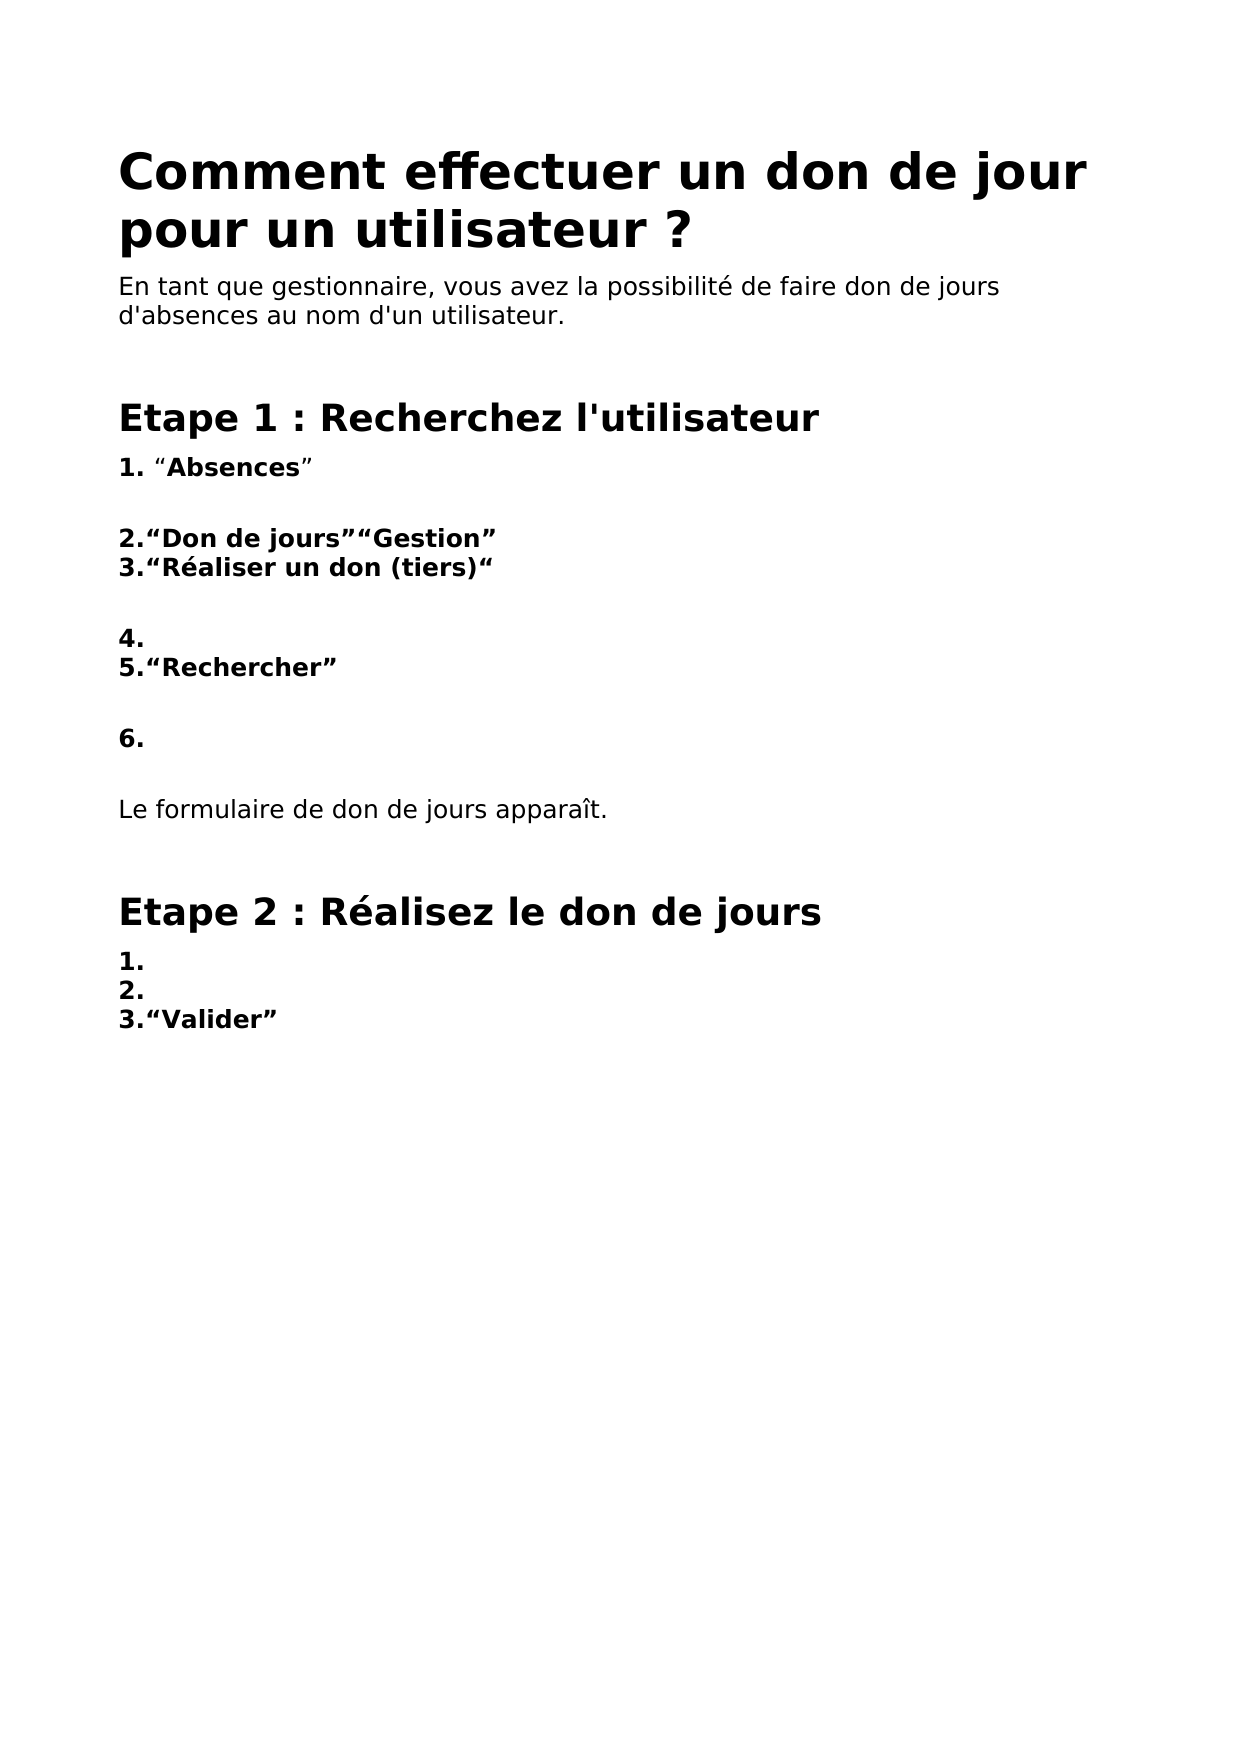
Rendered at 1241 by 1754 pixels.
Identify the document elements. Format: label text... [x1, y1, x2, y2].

text En tant que gestionnaire, vous avez la possibilité de faire don de jours d'absences au nom d'un utilisateur. [118, 272, 1122, 359]
text 1. 2. 3.“Valider” [118, 947, 1122, 1034]
subtitle Comment effectuer un don de jour pour un utilisateur ? [118, 143, 1122, 259]
text 4. 5.“Rechercher” [118, 624, 1122, 712]
text 2.“Don de jours”“Gestion” 3.“Réaliser un don (tiers)“ [118, 524, 1122, 612]
subtitle Etape 1 : Recherchez l'utilisateur [118, 397, 1122, 441]
text 6. [118, 724, 1122, 782]
text Le formulaire de don de jours apparaît. [118, 795, 1122, 853]
subtitle Etape 2 : Réalisez le don de jours [118, 891, 1122, 934]
text 1. “Absences” [118, 453, 1122, 512]
